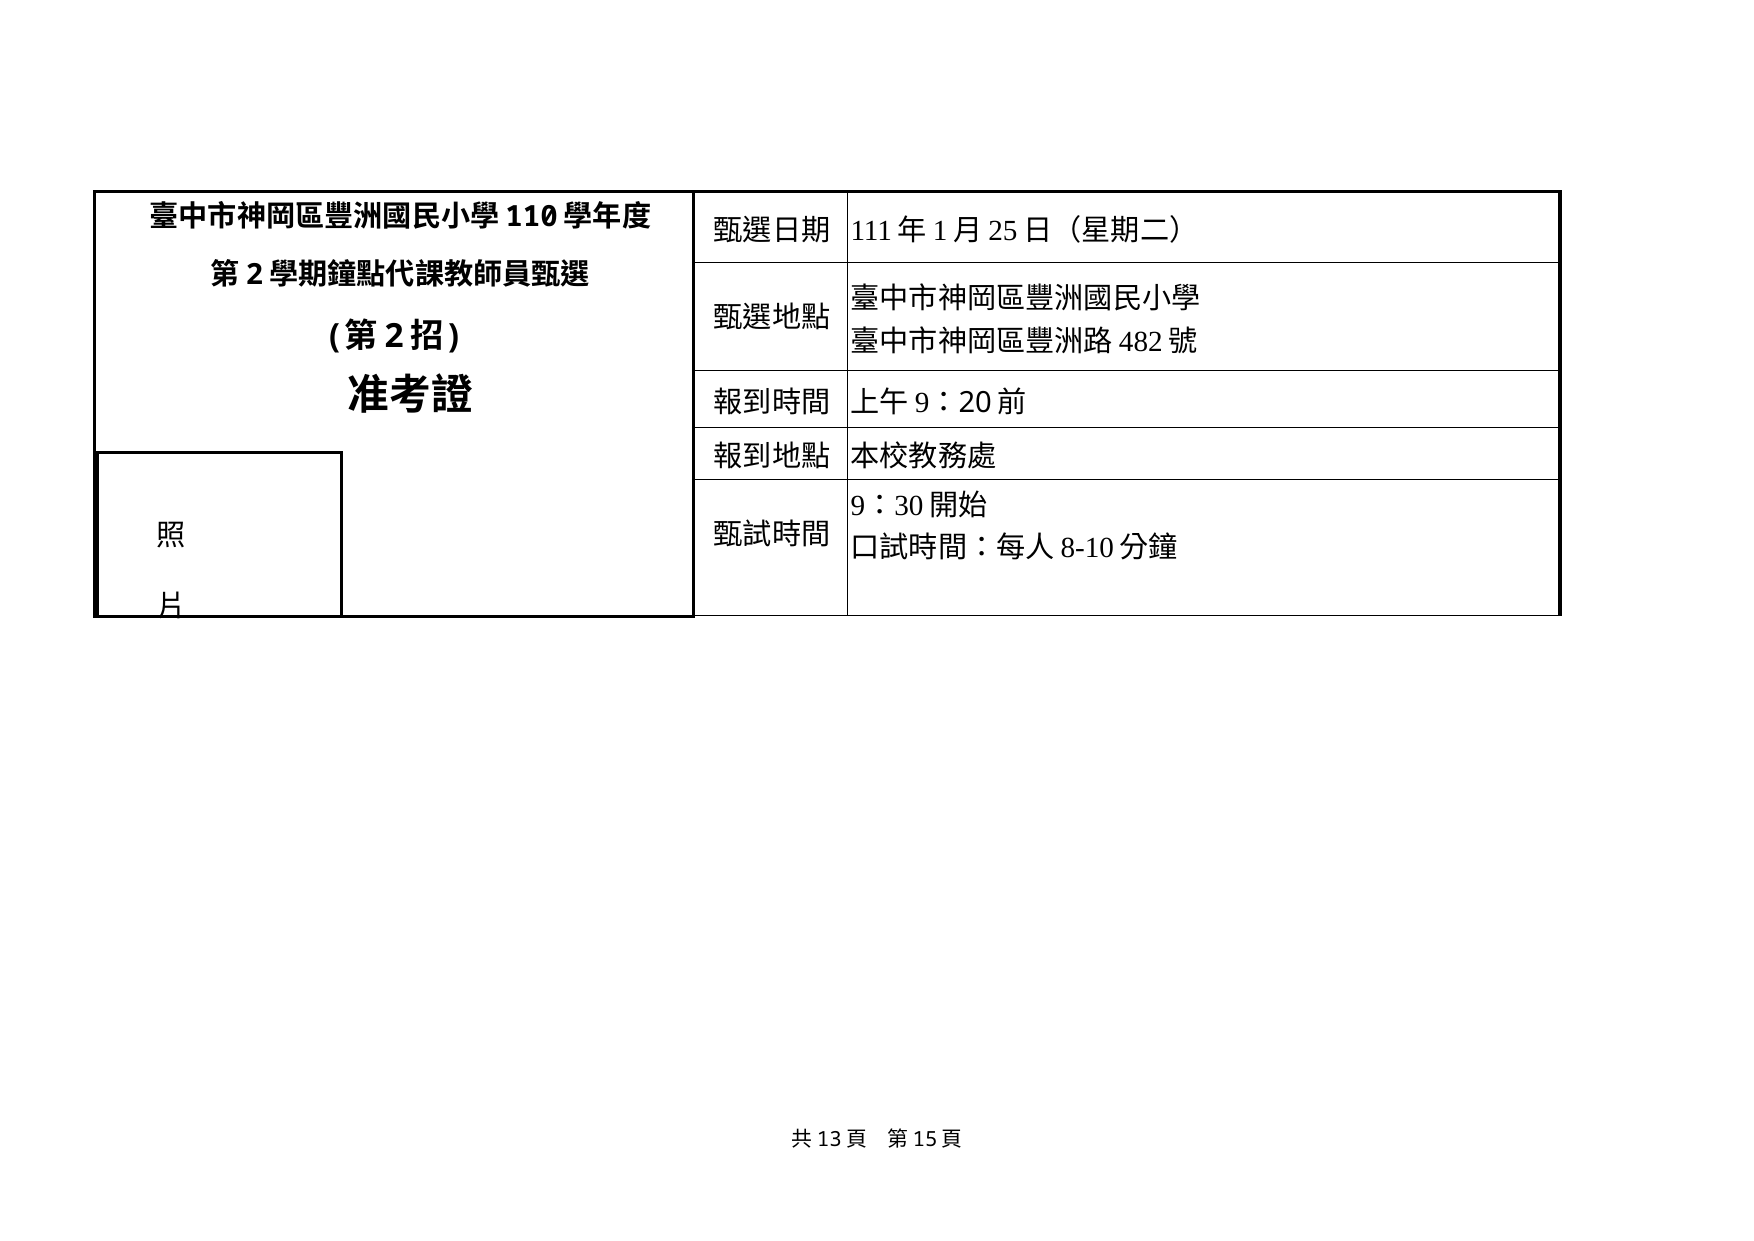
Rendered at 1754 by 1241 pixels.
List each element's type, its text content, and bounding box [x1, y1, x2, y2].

table_header 照 片 [99, 454, 340, 615]
table_cell 上午9：20前 [848, 371, 1558, 427]
table_cell 甄試時間 [695, 480, 847, 615]
table_header 臺中市神岡區豐洲國民小學110學年度 第2學期鐘點代課教師員甄選 (第2招) 准考證 [96, 193, 692, 615]
table_header 甄選日期 [695, 193, 847, 262]
table_header 111年1月25日（星期二） [848, 193, 1558, 262]
table_cell 報到時間 [695, 371, 847, 427]
table_cell 本校教務處 [848, 428, 1558, 478]
table_cell 臺中市神岡區豐洲國民小學 臺中市神岡區豐洲路482號 [848, 263, 1558, 369]
table_cell 甄選地點 [695, 263, 847, 369]
table_cell 報到地點 [695, 428, 847, 478]
table_cell 9：30開始 口試時間：每人8-10分鐘 [848, 480, 1558, 615]
